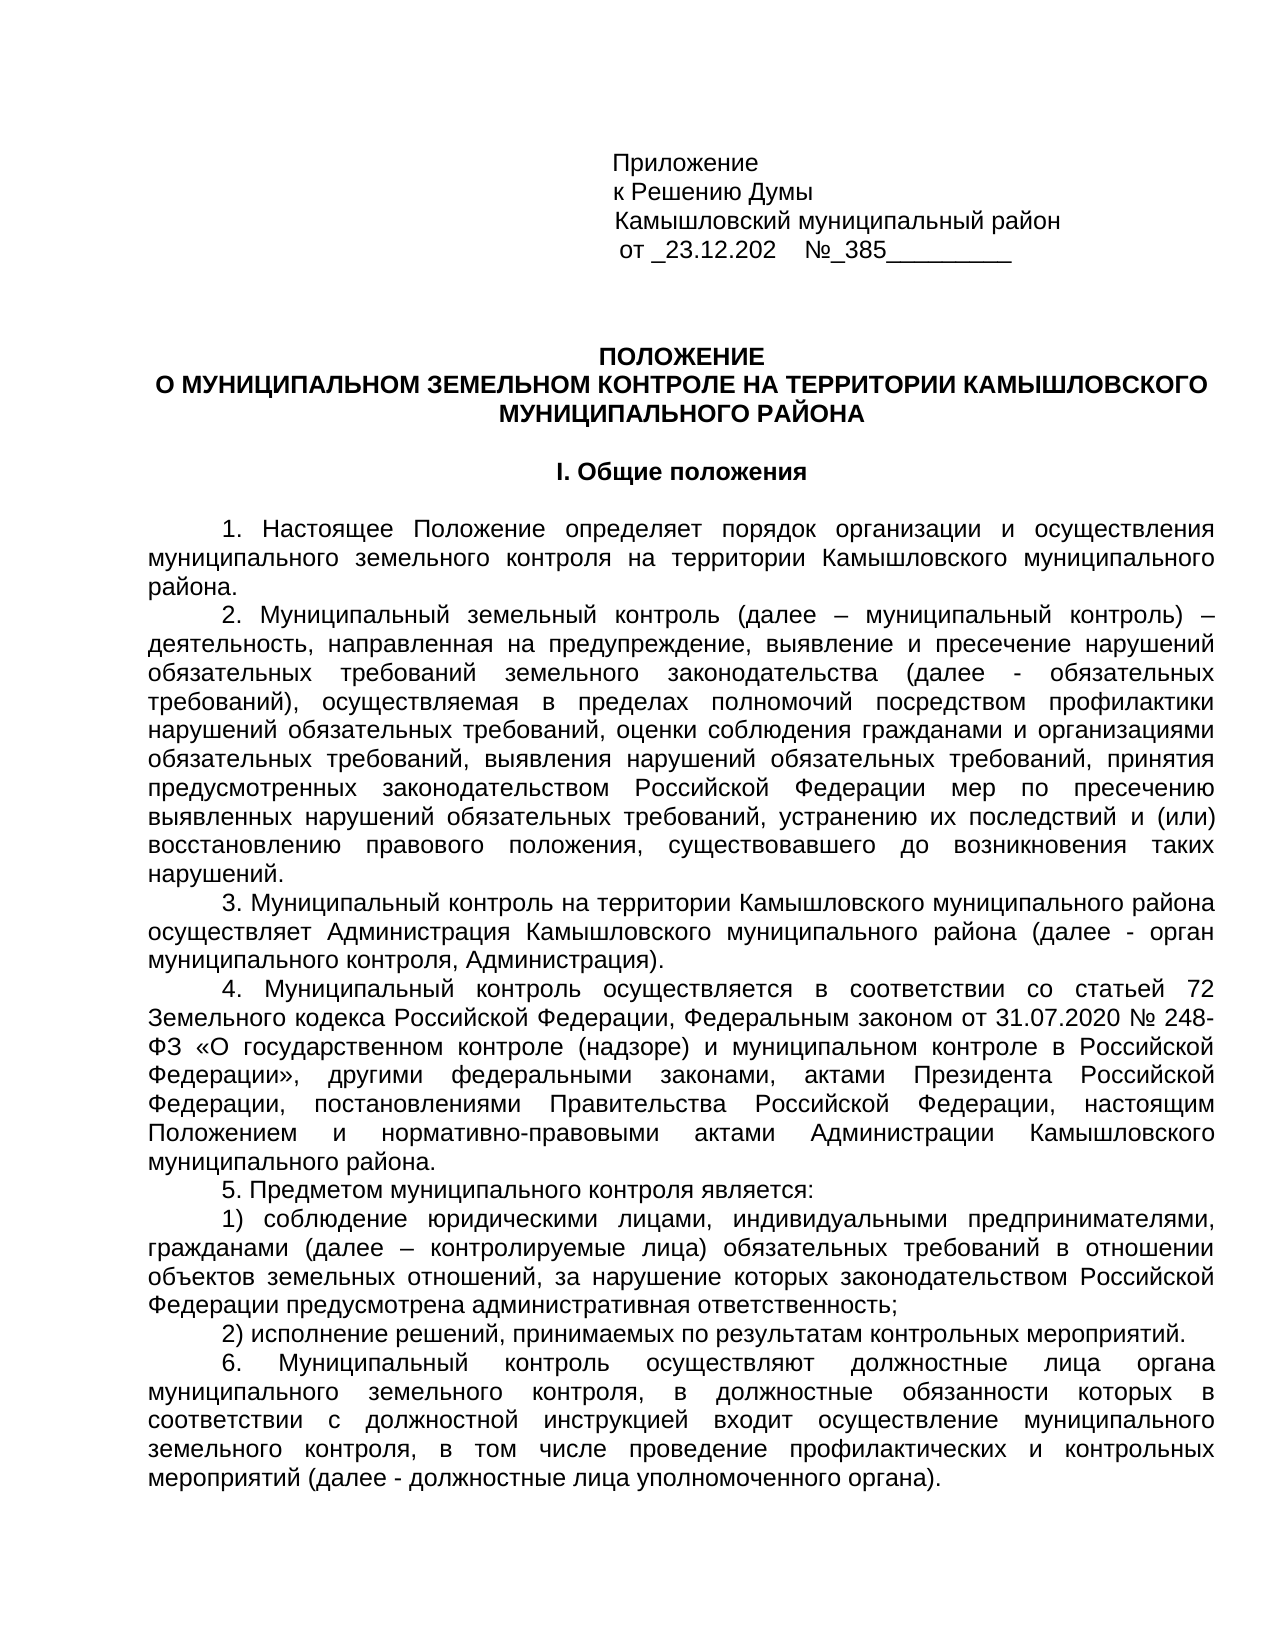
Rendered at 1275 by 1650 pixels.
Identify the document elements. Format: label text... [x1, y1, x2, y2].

text О МУНИЦИПАЛЬНОМ ЗЕМЕЛЬНОМ КОНТРОЛЕ НА ТЕРРИТОРИИ КАМЫШЛОВСКОГО МУНИЦИПАЛЬНОГО РАЙОНА [148, 371, 1216, 428]
text к Решению Думы [148, 177, 1216, 206]
text 5. Предметом муниципального контроля является: [148, 1176, 1216, 1204]
text 1. Настоящее Положение определяет порядок организации и осуществления муниципального земельного контроля на территории Камышловского муниципального района. [148, 514, 1216, 601]
text 2) исполнение решений, принимаемых по результатам контрольных мероприятий. [148, 1319, 1216, 1348]
text Камышловский муниципальный район [148, 206, 1216, 235]
text 4. Муниципальный контроль осуществляется в соответствии со статьей 72 Земельного кодекса Российской Федерации, Федеральным законом от 31.07.2020 № 248-ФЗ «О государственном контроле (надзоре) и муниципальном контроле в Российской Федерации», другими федеральными законами, актами Президента Российской Федерации, постановлениями Правительства Российской Федерации, настоящим Положением и нормативно-правовыми актами Администрации Камышловского муниципального района. [148, 974, 1216, 1176]
text Приложение [148, 148, 1216, 177]
text I. Общие положения [148, 457, 1216, 486]
text от _23.12.202 №_385_________ [148, 235, 1216, 263]
text ПОЛОЖЕНИЕ [148, 342, 1216, 371]
text 1) соблюдение юридическими лицами, индивидуальными предпринимателями, гражданами (далее – контролируемые лица) обязательных требований в отношении объектов земельных отношений, за нарушение которых законодательством Российской Федерации предусмотрена административная ответственность; [148, 1204, 1216, 1319]
text 3. Муниципальный контроль на территории Камышловского муниципального района осуществляет Администрация Камышловского муниципального района (далее - орган муниципального контроля, Администрация). [148, 888, 1216, 974]
text 6. Муниципальный контроль осуществляют должностные лица органа муниципального земельного контроля, в должностные обязанности которых в соответствии с должностной инструкцией входит осуществление муниципального земельного контроля, в том числе проведение профилактических и контрольных мероприятий (далее - должностные лица уполномоченного органа). [148, 1348, 1216, 1492]
text 2. Муниципальный земельный контроль (далее – муниципальный контроль) – деятельность, направленная на предупреждение, выявление и пресечение нарушений обязательных требований земельного законодательства (далее - обязательных требований), осуществляемая в пределах полномочий посредством профилактики нарушений обязательных требований, оценки соблюдения гражданами и организациями обязательных требований, выявления нарушений обязательных требований, принятия предусмотренных законодательством Российской Федерации мер по пресечению выявленных нарушений обязательных требований, устранению их последствий и (или) восстановлению правового положения, существовавшего до возникновения таких нарушений. [148, 601, 1216, 888]
